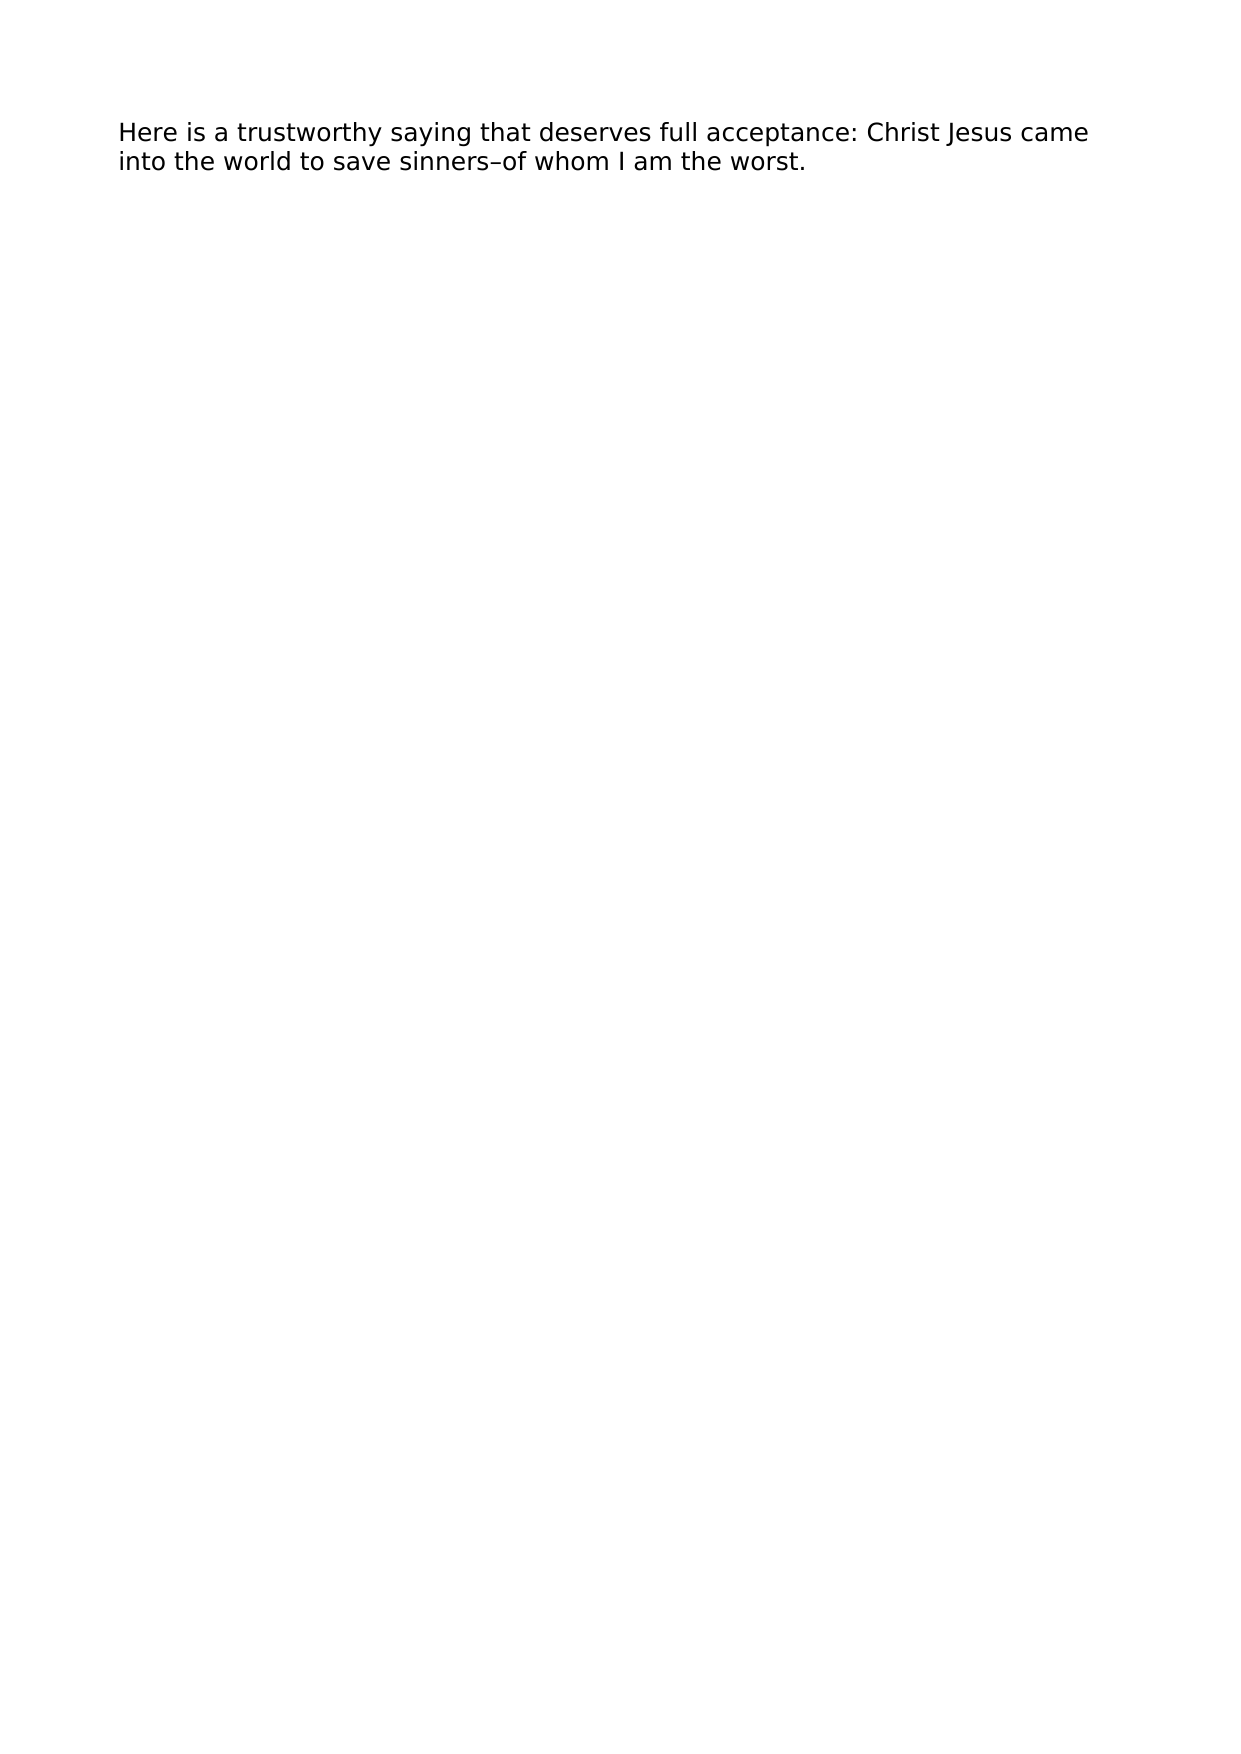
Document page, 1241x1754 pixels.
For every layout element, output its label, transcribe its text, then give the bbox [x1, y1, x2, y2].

text Here is a trustworthy saying that deserves full acceptance: Christ Jesus came into the world to save sinners–of whom I am the worst. [118, 118, 1122, 176]
